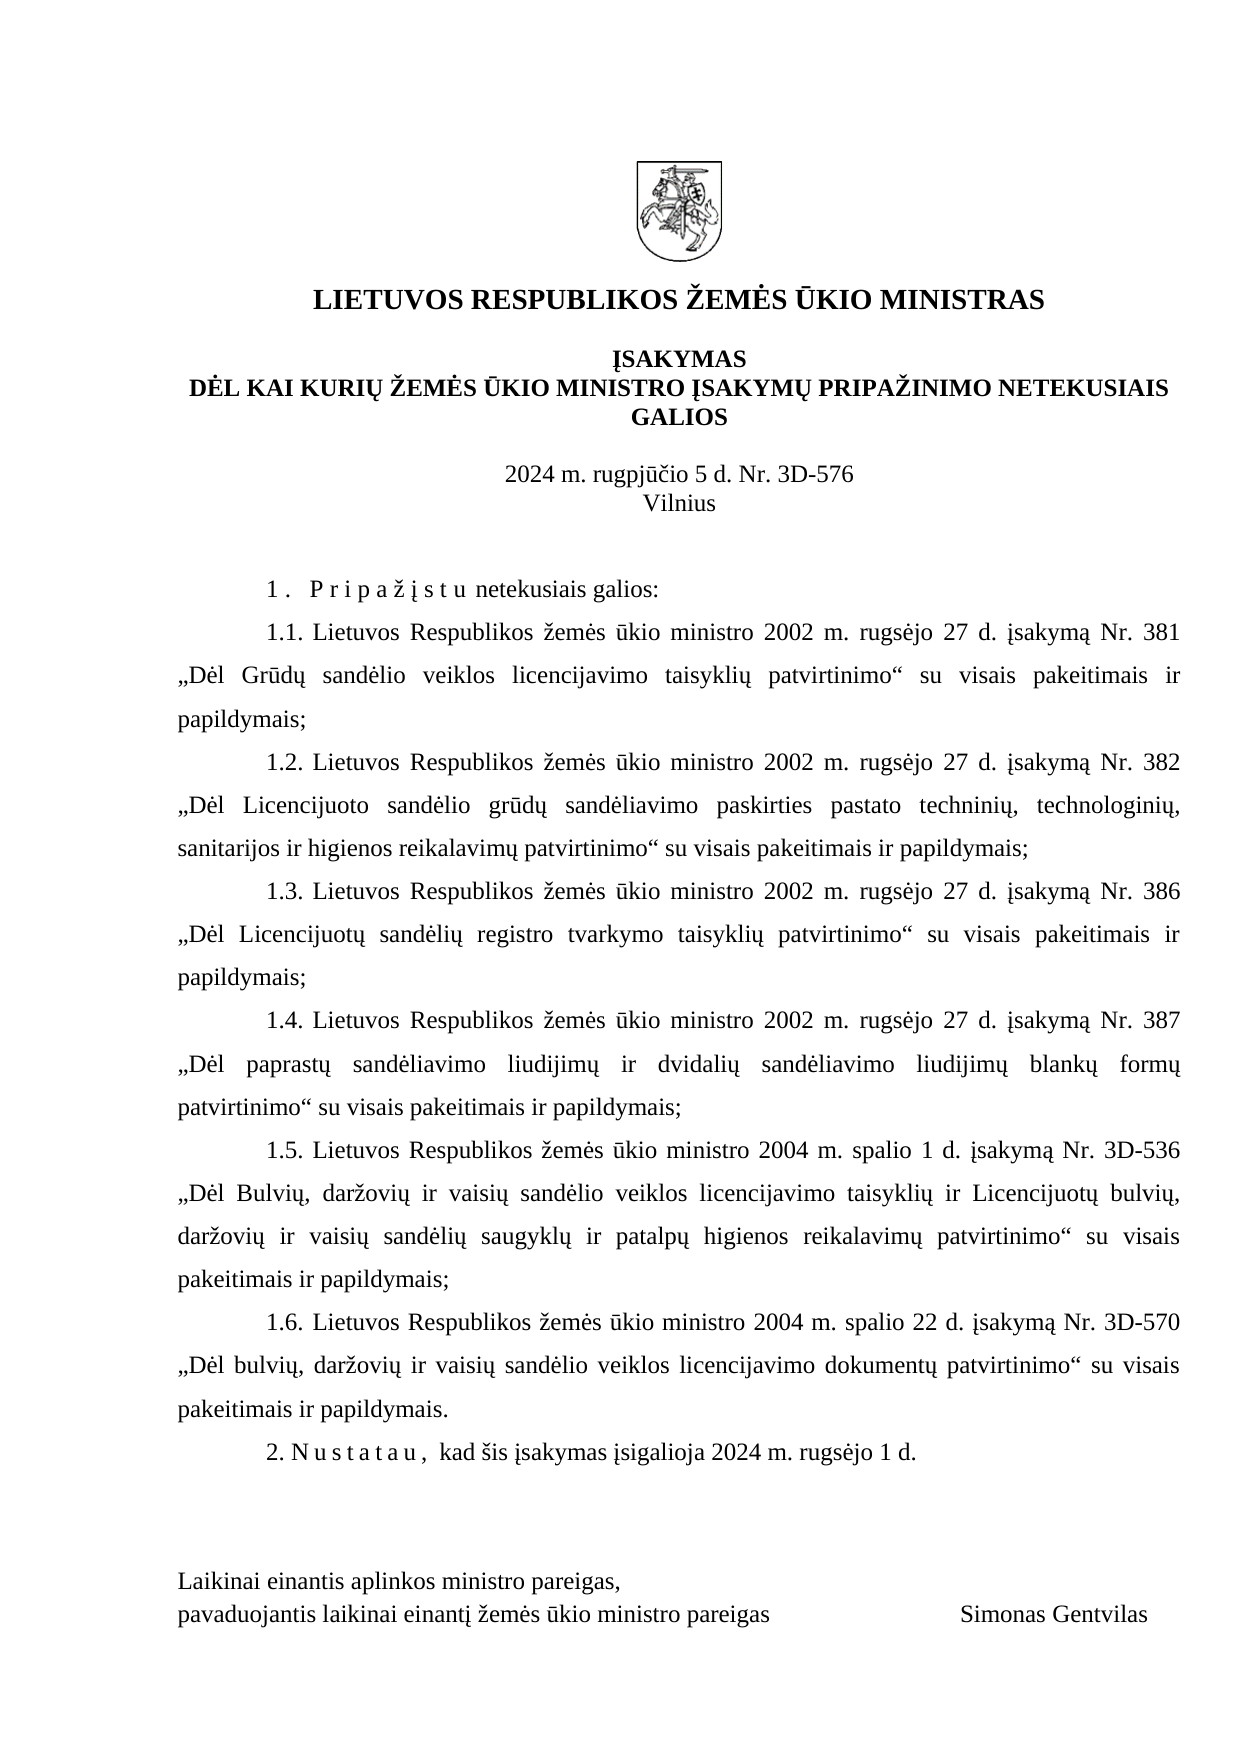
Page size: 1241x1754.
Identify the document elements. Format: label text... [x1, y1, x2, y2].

text DĖL kai kurių žemės ūkio ministro įsakymų pripažinimo netekusiAIS galios [177, 373, 1181, 431]
text 1.1. Lietuvos Respublikos žemės ūkio ministro 2002 m. rugsėjo 27 d. įsakymą Nr. 381 „Dėl Grūdų sandėlio veiklos licencijavimo taisyklių patvirtinimo“ su visais pakeitimais ir papildymais; [177, 617, 1181, 732]
text Laikinai einantis aplinkos ministro pareigas, [177, 1566, 1181, 1595]
text 2. Nustatau, kad šis įsakymas įsigalioja 2024 m. rugsėjo 1 d. [177, 1437, 1181, 1466]
text 1.2. Lietuvos Respublikos žemės ūkio ministro 2002 m. rugsėjo 27 d. įsakymą Nr. 382 „Dėl Licencijuoto sandėlio grūdų sandėliavimo paskirties pastato techninių, technologinių, sanitarijos ir higienos reikalavimų patvirtinimo“ su visais pakeitimais ir papildymais; [177, 747, 1181, 862]
text 1.3. Lietuvos Respublikos žemės ūkio ministro 2002 m. rugsėjo 27 d. įsakymą Nr. 386 „Dėl Licencijuotų sandėlių registro tvarkymo taisyklių patvirtinimo“ su visais pakeitimais ir papildymais; [177, 876, 1181, 991]
text 1.6. Lietuvos Respublikos žemės ūkio ministro 2004 m. spalio 22 d. įsakymą Nr. 3D-570 „Dėl bulvių, daržovių ir vaisių sandėlio veiklos licencijavimo dokumentų patvirtinimo“ su visais pakeitimais ir papildymais. [177, 1307, 1181, 1422]
text 1. Pripažįstu netekusiais galios: [177, 574, 1181, 603]
text ĮSAKYMAS [177, 344, 1181, 373]
text LIETUVOS RESPUBLIKOS ŽEMĖS ŪKIO MINISTRAS [177, 282, 1181, 316]
text 1.4. Lietuvos Respublikos žemės ūkio ministro 2002 m. rugsėjo 27 d. įsakymą Nr. 387 „Dėl paprastų sandėliavimo liudijimų ir dvidalių sandėliavimo liudijimų blankų formų patvirtinimo“ su visais pakeitimais ir papildymais; [177, 1006, 1181, 1121]
text 2024 m. rugpjūčio 5 d. Nr. 3D-576 [177, 459, 1181, 488]
text 1.5. Lietuvos Respublikos žemės ūkio ministro 2004 m. spalio 1 d. įsakymą Nr. 3D-536 „Dėl Bulvių, daržovių ir vaisių sandėlio veiklos licencijavimo taisyklių ir Licencijuotų bulvių, daržovių ir vaisių sandėlių saugyklų ir patalpų higienos reikalavimų patvirtinimo“ su visais pakeitimais ir papildymais; [177, 1135, 1181, 1293]
text pavaduojantis laikinai einantį žemės ūkio ministro pareigas Simonas Gentvilas [177, 1599, 1181, 1628]
text Vilnius [177, 488, 1181, 517]
